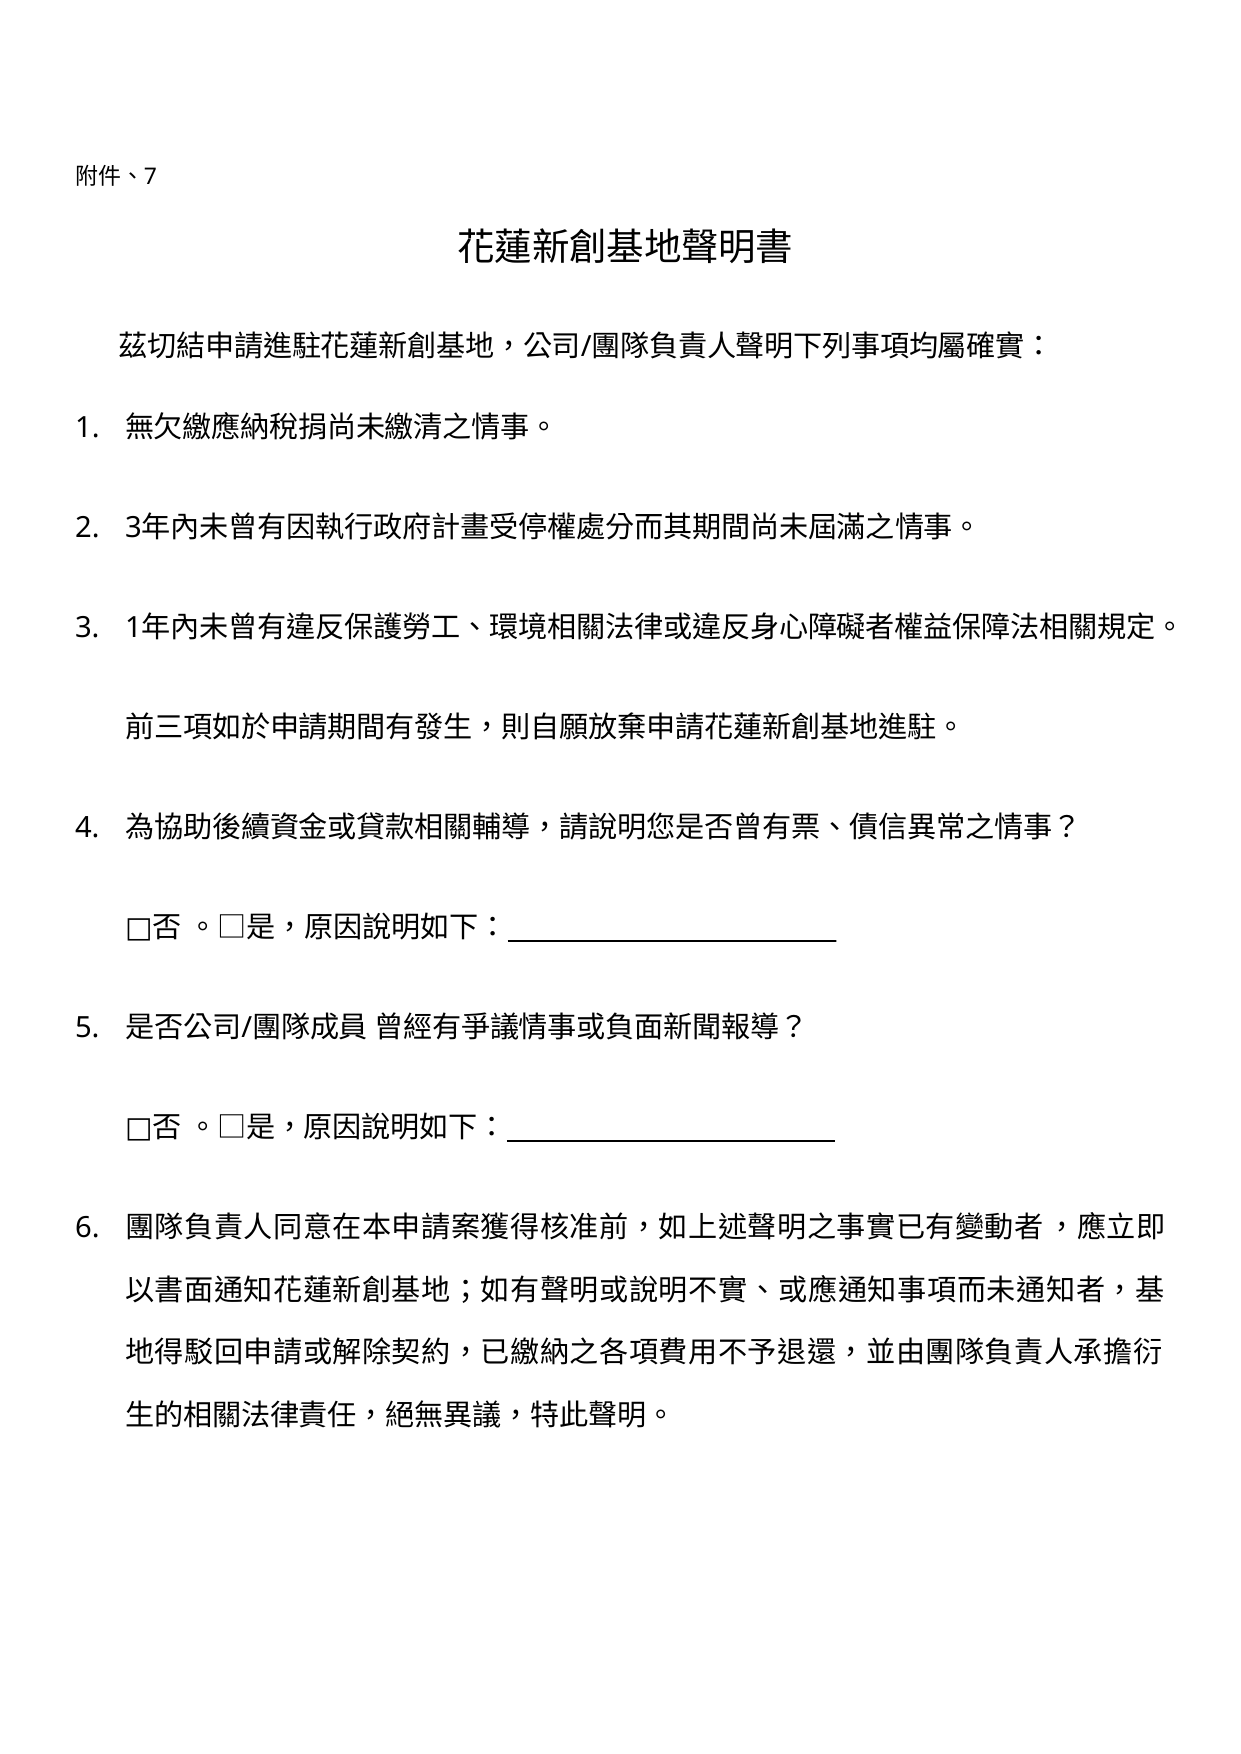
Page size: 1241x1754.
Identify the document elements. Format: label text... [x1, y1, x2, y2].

text □否 。□是，原因說明如下： [125, 1083, 1165, 1146]
text 前三項如於申請期間有發生，則自願放棄申請花蓮新創基地進駐。 [125, 683, 1165, 746]
text □否 。□是，原因說明如下： [125, 883, 1165, 946]
text 花蓮新創基地聲明書 [82, 202, 1169, 264]
text 茲切結申請進駐花蓮新創基地，公司/團隊負責人聲明下列事項均屬確實： [75, 302, 1165, 364]
list 為協助後續資金或貸款相關輔導，請說明您是否曾有票、債信異常之情事？ [75, 783, 1165, 846]
text 附件、7 [75, 158, 1165, 192]
list 是否公司/團隊成員 曾經有爭議情事或負面新聞報導？ [75, 983, 1165, 1046]
list 團隊負責人同意在本申請案獲得核准前，如上述聲明之事實已有變動者，應立即以書面通知花蓮新創基地；如有聲明或說明不實、或應通知事項而未通知者，基地得駁回申請或解除契約，已繳納之各項費用不予退還，並由團隊負責人承擔衍生的相關法律責任，絕無異議，特此聲明。 [75, 1183, 1165, 1433]
list 無欠繳應納稅捐尚未繳清之情事。 [75, 383, 1165, 446]
list 1年內未曾有違反保護勞工、環境相關法律或違反身心障礙者權益保障法相關規定。 [75, 583, 1165, 646]
list 3年內未曾有因執行政府計畫受停權處分而其期間尚未屆滿之情事。 [75, 483, 1188, 546]
